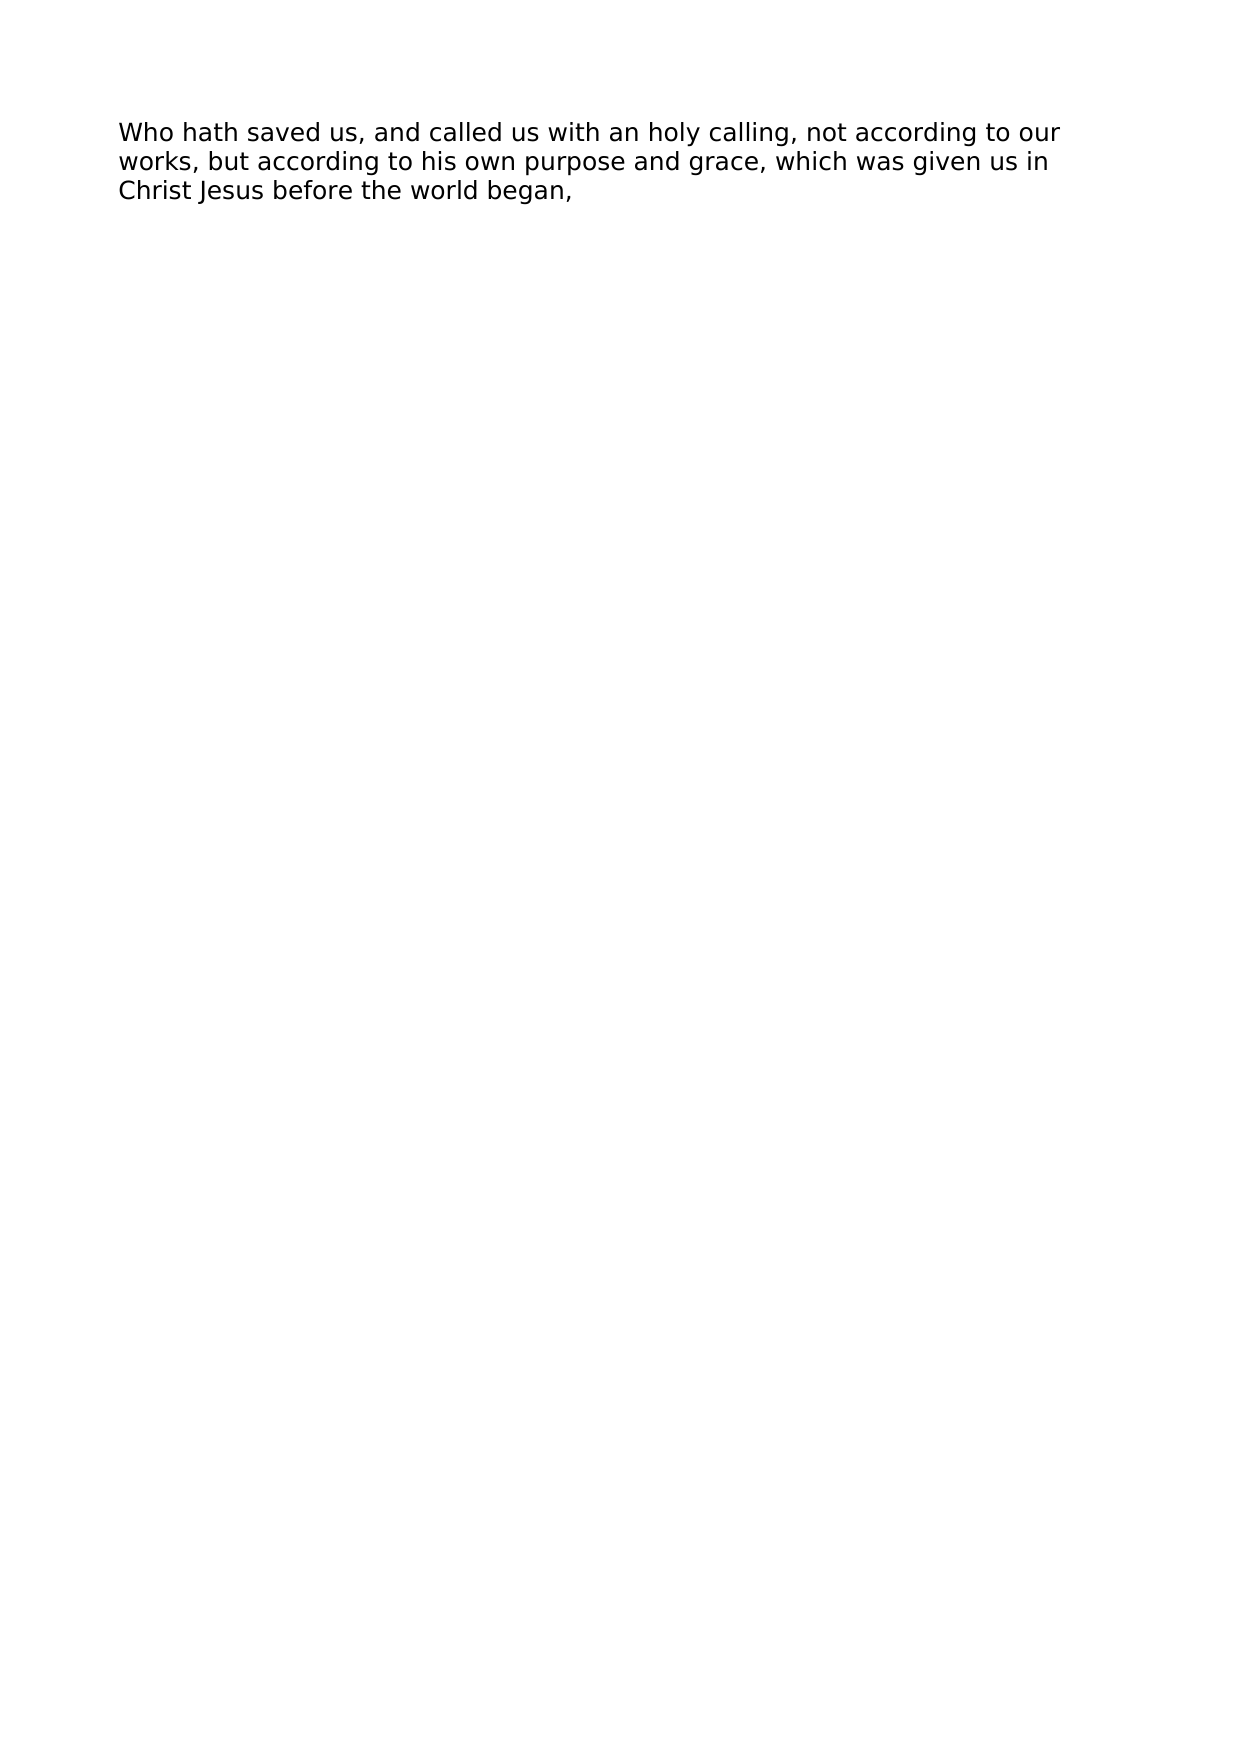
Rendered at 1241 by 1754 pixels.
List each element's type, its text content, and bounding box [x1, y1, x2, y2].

text Who hath saved us, and called us with an holy calling, not according to our works, but according to his own purpose and grace, which was given us in Christ Jesus before the world began, [118, 118, 1122, 206]
